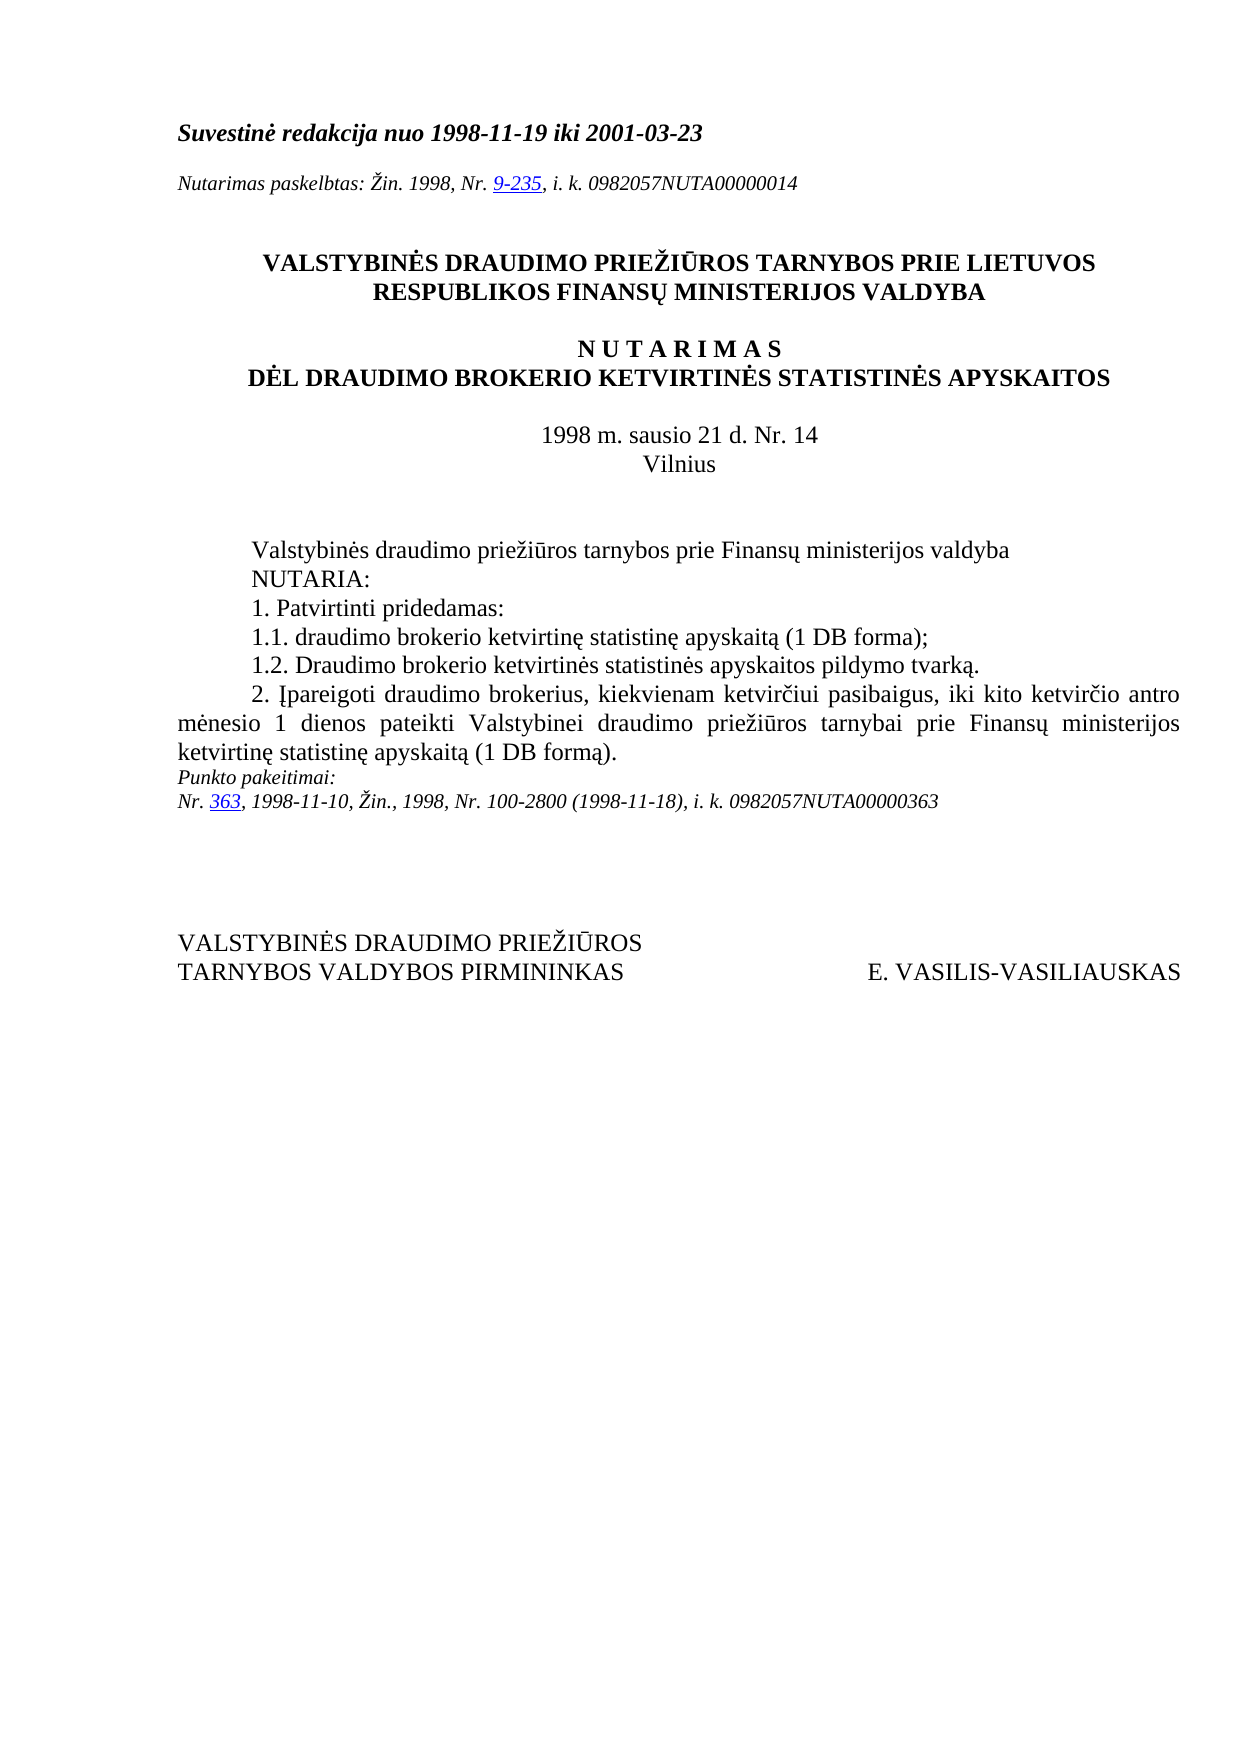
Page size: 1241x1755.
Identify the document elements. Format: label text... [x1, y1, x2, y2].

text Vilnius [177, 449, 1181, 478]
text Punkto pakeitimai: [177, 765, 1181, 789]
text tarnybos valdybos pirmininkas E. Vasilis-Vasiliauskas [177, 957, 1181, 986]
text 1.2. Draudimo brokerio ketvirtinės statistinės apyskaitos pildymo tvarką. [177, 650, 1181, 679]
text DĖL DRAUDIMO BROKERIO KETVIRTINĖS STATISTINĖS APYSKAITOS [177, 363, 1181, 392]
text NUTARIA: [177, 564, 1181, 593]
text Suvestinė redakcija nuo 1998-11-19 iki 2001-03-23 [177, 118, 1181, 147]
text 1.1. draudimo brokerio ketvirtinę statistinę apyskaitą (1 DB forma); [177, 622, 1181, 650]
text Valstybinės draudimo priežiūros [177, 928, 1181, 957]
text Valstybinės draudimo priežiūros tarnybos prie Finansų ministerijos valdyba [177, 535, 1181, 564]
text 1. Patvirtinti pridedamas: [177, 593, 1181, 622]
text Nutarimas paskelbtas: Žin. 1998, Nr. 9-235, i. k. 0982057NUTA00000014 [177, 171, 1181, 195]
text Nr. 363, 1998-11-10, Žin., 1998, Nr. 100-2800 (1998-11-18), i. k. 0982057NUTA00000363 [177, 789, 1181, 813]
text N U T A R I M A S [177, 334, 1181, 363]
text 1998 m. sausio 21 d. Nr. 14 [177, 420, 1181, 449]
text 2. Įpareigoti draudimo brokerius, kiekvienam ketvirčiui pasibaigus, iki kito ketvirčio antro mėnesio 1 dienos pateikti Valstybinei draudimo priežiūros tarnybai prie Finansų ministerijos ketvirtinę statistinę apyskaitą (1 DB formą). [177, 679, 1181, 765]
text VALSTYBINĖS DRAUDIMO PRIEŽIŪROS TARNYBOS PRIE LIETUVOS RESPUBLIKOS FINANSŲ MINISTERIJOS VALDYBA [177, 248, 1181, 305]
